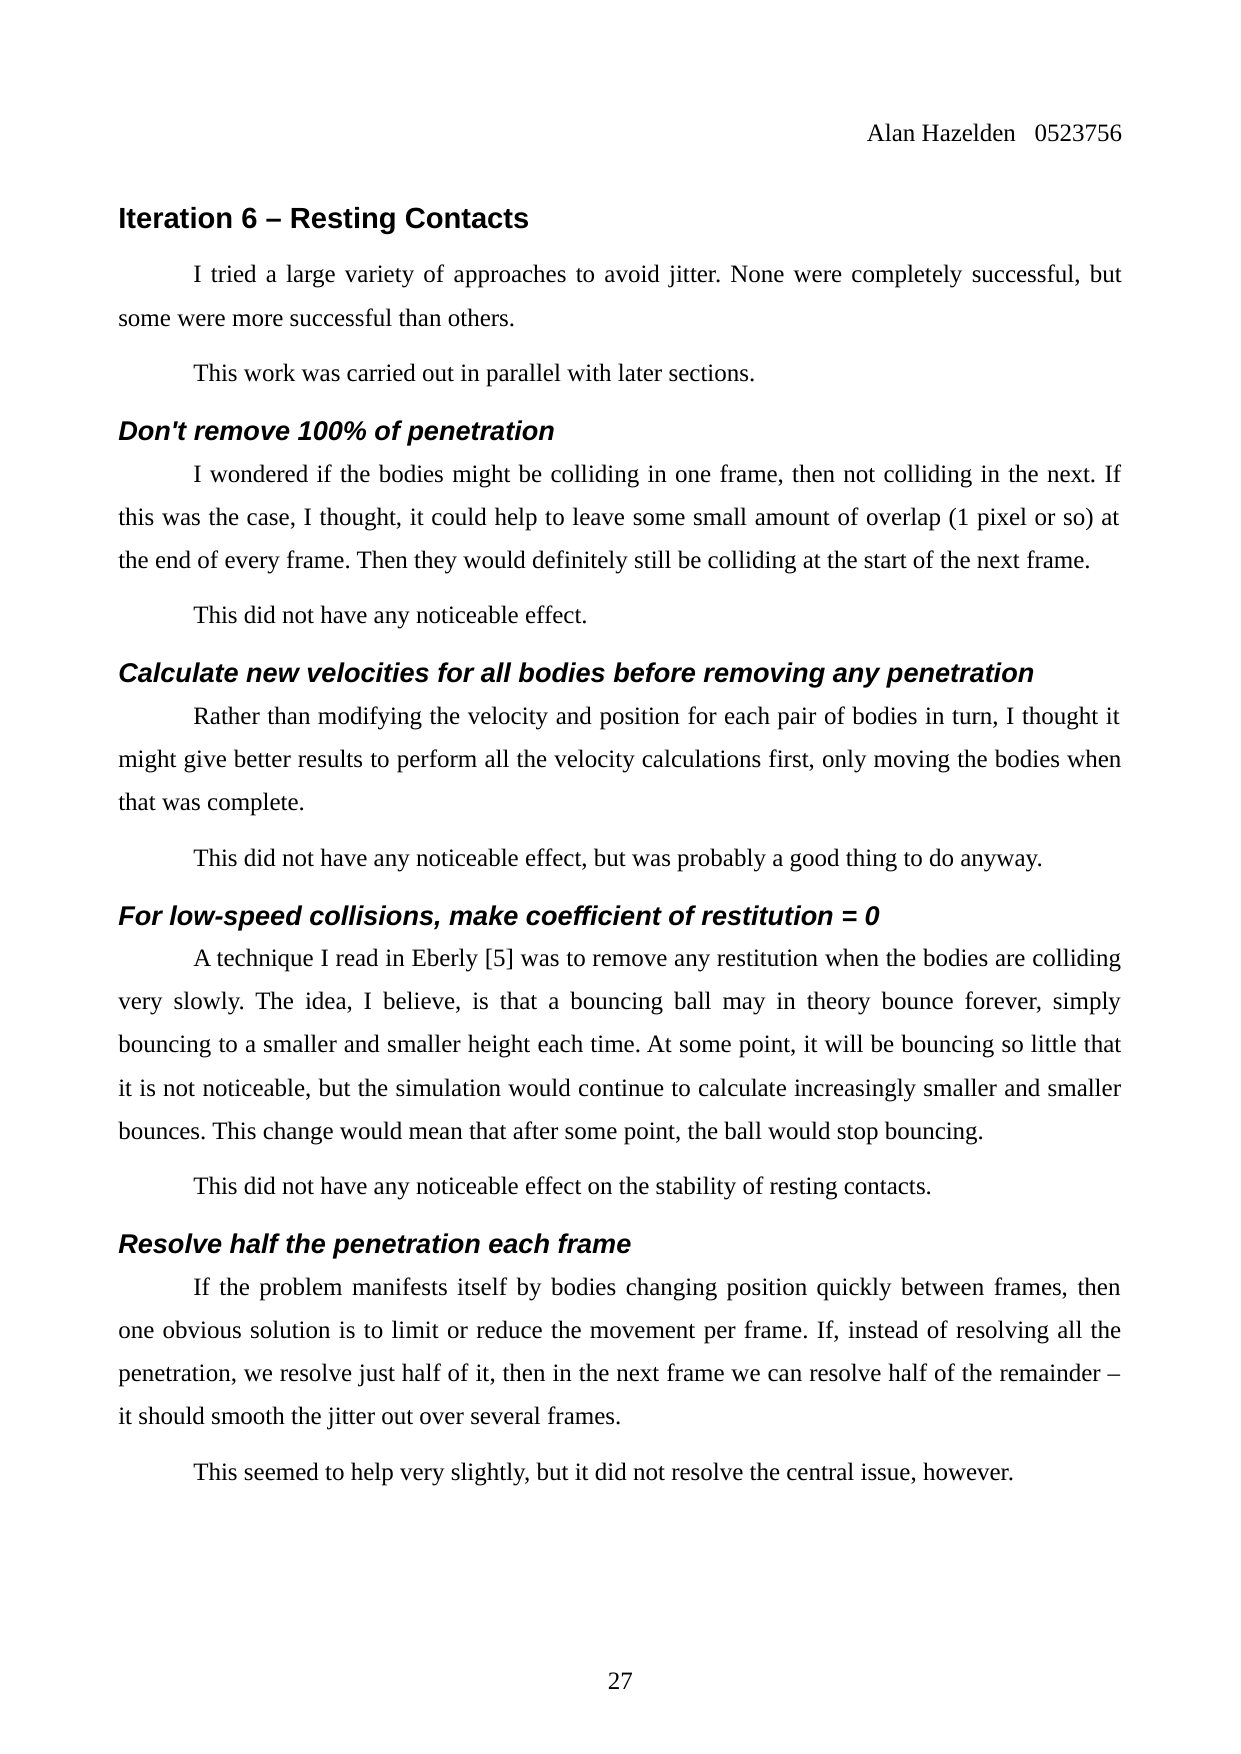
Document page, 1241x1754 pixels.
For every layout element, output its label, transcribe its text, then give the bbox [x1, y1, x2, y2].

text If the problem manifests itself by bodies changing position quickly between frames, then one obvious solution is to limit or reduce the movement per frame. If, instead of resolving all the penetration, we resolve just half of it, then in the next frame we can resolve half of the remainder – it should smooth the jitter out over several frames. [118, 1272, 1122, 1430]
subtitle For low-speed collisions, make coefficient of restitution = 0 [118, 899, 1122, 931]
subtitle Resolve half the penetration each frame [118, 1228, 1122, 1259]
subtitle Don't remove 100% of penetration [118, 415, 1122, 446]
text This seemed to help very slightly, but it did not resolve the central issue, however. [118, 1457, 1122, 1486]
text This work was carried out in parallel with later sections. [118, 358, 1122, 387]
text Rather than modifying the velocity and position for each pair of bodies in turn, I thought it might give better results to perform all the velocity calculations first, only moving the bodies when that was complete. [118, 701, 1122, 816]
text This did not have any noticeable effect, but was probably a good thing to do anyway. [118, 843, 1122, 872]
text A technique I read in Eberly [5] was to remove any restitution when the bodies are colliding very slowly. The idea, I believe, is that a bouncing ball may in theory bounce forever, simply bouncing to a smaller and smaller height each time. At some point, it will be bouncing so little that it is not noticeable, but the simulation would continue to calculate increasingly smaller and smaller bounces. This change would mean that after some point, the ball would stop bouncing. [118, 943, 1122, 1144]
subtitle Iteration 6 – Resting Contacts [118, 201, 1122, 235]
text I tried a large variety of approaches to avoid jitter. None were completely successful, but some were more successful than others. [118, 259, 1122, 331]
text This did not have any noticeable effect on the stability of resting contacts. [118, 1171, 1122, 1200]
subtitle Calculate new velocities for all bodies before removing any penetration [118, 657, 1122, 688]
text I wondered if the bodies might be colliding in one frame, then not colliding in the next. If this was the case, I thought, it could help to leave some small amount of overlap (1 pixel or so) at the end of every frame. Then they would definitely still be colliding at the start of the next frame. [118, 459, 1122, 574]
text This did not have any noticeable effect. [118, 601, 1122, 629]
